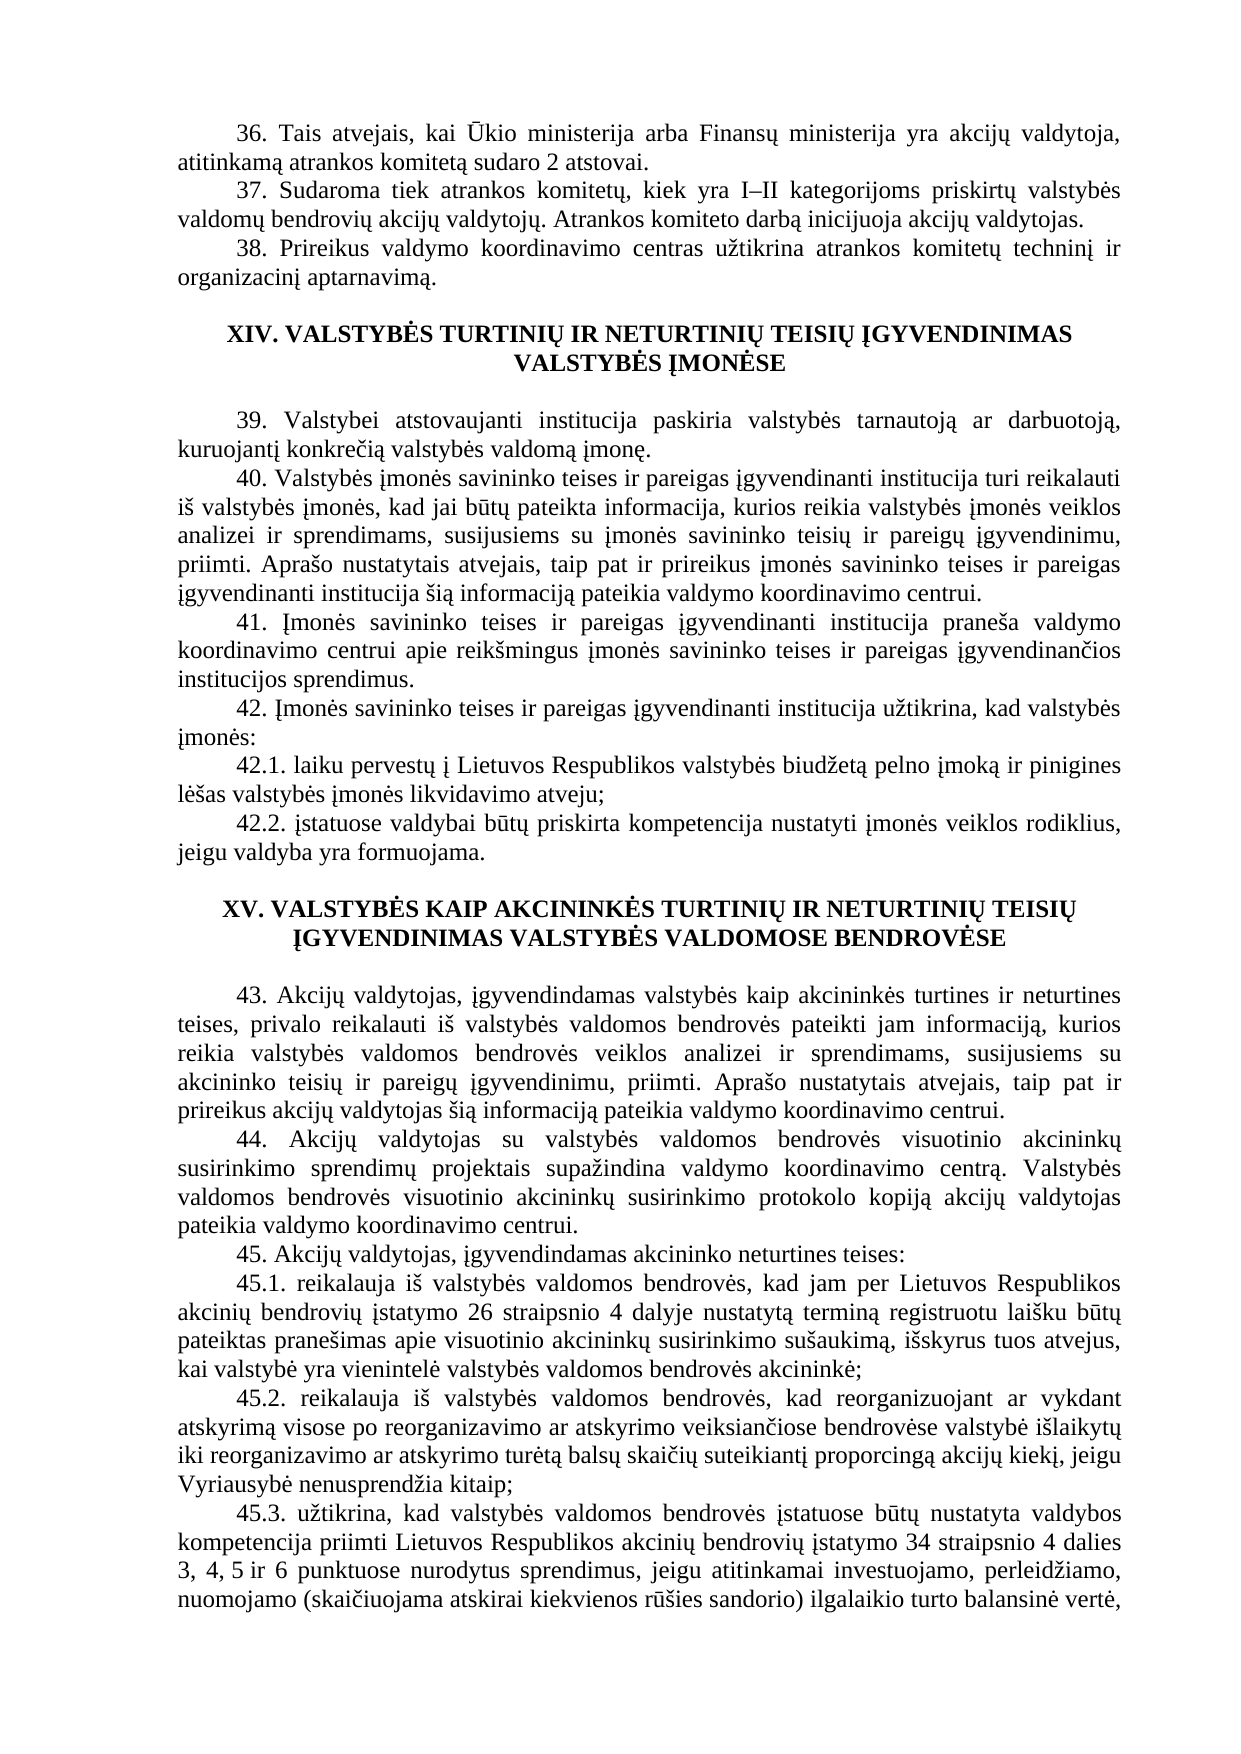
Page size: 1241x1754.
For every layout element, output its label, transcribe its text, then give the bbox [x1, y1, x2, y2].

text 45.1. reikalauja iš valstybės valdomos bendrovės, kad jam per Lietuvos Respublikos akcinių bendrovių įstatymo 26 straipsnio 4 dalyje nustatytą terminą registruotu laišku būtų pateiktas pranešimas apie visuotinio akcininkų susirinkimo sušaukimą, išskyrus tuos atvejus, kai valstybė yra vienintelė valstybės valdomos bendrovės akcininkė; [177, 1268, 1122, 1383]
text 45. Akcijų valdytojas, įgyvendindamas akcininko neturtines teises: [177, 1239, 1122, 1268]
text 44. Akcijų valdytojas su valstybės valdomos bendrovės visuotinio akcininkų susirinkimo sprendimų projektais supažindina valdymo koordinavimo centrą. Valstybės valdomos bendrovės visuotinio akcininkų susirinkimo protokolo kopiją akcijų valdytojas pateikia valdymo koordinavimo centrui. [177, 1124, 1122, 1239]
text 41. Įmonės savininko teises ir pareigas įgyvendinanti institucija praneša valdymo koordinavimo centrui apie reikšmingus įmonės savininko teises ir pareigas įgyvendinančios institucijos sprendimus. [177, 607, 1122, 693]
text XV. VALSTYBĖS KAIP AKCININKĖS TURTINIŲ IR NETURTINIŲ TEISIŲ ĮGYVENDINIMAS VALSTYBĖS VALDOMOSE BENDROVĖSE [177, 894, 1122, 952]
text 42. Įmonės savininko teises ir pareigas įgyvendinanti institucija užtikrina, kad valstybės įmonės: [177, 693, 1122, 751]
text 36. Tais atvejais, kai Ūkio ministerija arba Finansų ministerija yra akcijų valdytoja, atitinkamą atrankos komitetą sudaro 2 atstovai. [177, 118, 1122, 176]
text 42.2. įstatuose valdybai būtų priskirta kompetencija nustatyti įmonės veiklos rodiklius, jeigu valdyba yra formuojama. [177, 808, 1122, 866]
text 43. Akcijų valdytojas, įgyvendindamas valstybės kaip akcininkės turtines ir neturtines teises, privalo reikalauti iš valstybės valdomos bendrovės pateikti jam informaciją, kurios reikia valstybės valdomos bendrovės veiklos analizei ir sprendimams, susijusiems su akcininko teisių ir pareigų įgyvendinimu, priimti. Aprašo nustatytais atvejais, taip pat ir prireikus akcijų valdytojas šią informaciją pateikia valdymo koordinavimo centrui. [177, 981, 1122, 1124]
text 39. Valstybei atstovaujanti institucija paskiria valstybės tarnautoją ar darbuotoją, kuruojantį konkrečią valstybės valdomą įmonę. [177, 406, 1122, 463]
text 38. Prireikus valdymo koordinavimo centras užtikrina atrankos komitetų techninį ir organizacinį aptarnavimą. [177, 233, 1122, 291]
text 42.1. laiku pervestų į Lietuvos Respublikos valstybės biudžetą pelno įmoką ir pinigines lėšas valstybės įmonės likvidavimo atveju; [177, 751, 1122, 808]
text 45.3. užtikrina, kad valstybės valdomos bendrovės įstatuose būtų nustatyta valdybos kompetencija priimti Lietuvos Respublikos akcinių bendrovių įstatymo 34 straipsnio 4 dalies 3, 4, 5 ir 6 punktuose nurodytus sprendimus, jeigu atitinkamai investuojamo, perleidžiamo, nuomojamo (skaičiuojama atskirai kiekvienos rūšies sandorio) ilgalaikio turto balansinė vertė, [177, 1498, 1122, 1613]
text XIV. VALSTYBĖS TURTINIŲ IR NETURTINIŲ TEISIŲ ĮGYVENDINIMAS VALSTYBĖS ĮMONĖSE [177, 319, 1122, 377]
text 45.2. reikalauja iš valstybės valdomos bendrovės, kad reorganizuojant ar vykdant atskyrimą visose po reorganizavimo ar atskyrimo veiksiančiose bendrovėse valstybė išlaikytų iki reorganizavimo ar atskyrimo turėtą balsų skaičių suteikiantį proporcingą akcijų kiekį, jeigu Vyriausybė nenusprendžia kitaip; [177, 1383, 1122, 1498]
text 37. Sudaroma tiek atrankos komitetų, kiek yra I–II kategorijoms priskirtų valstybės valdomų bendrovių akcijų valdytojų. Atrankos komiteto darbą inicijuoja akcijų valdytojas. [177, 176, 1122, 233]
text 40. Valstybės įmonės savininko teises ir pareigas įgyvendinanti institucija turi reikalauti iš valstybės įmonės, kad jai būtų pateikta informacija, kurios reikia valstybės įmonės veiklos analizei ir sprendimams, susijusiems su įmonės savininko teisių ir pareigų įgyvendinimu, priimti. Aprašo nustatytais atvejais, taip pat ir prireikus įmonės savininko teises ir pareigas įgyvendinanti institucija šią informaciją pateikia valdymo koordinavimo centrui. [177, 463, 1122, 607]
